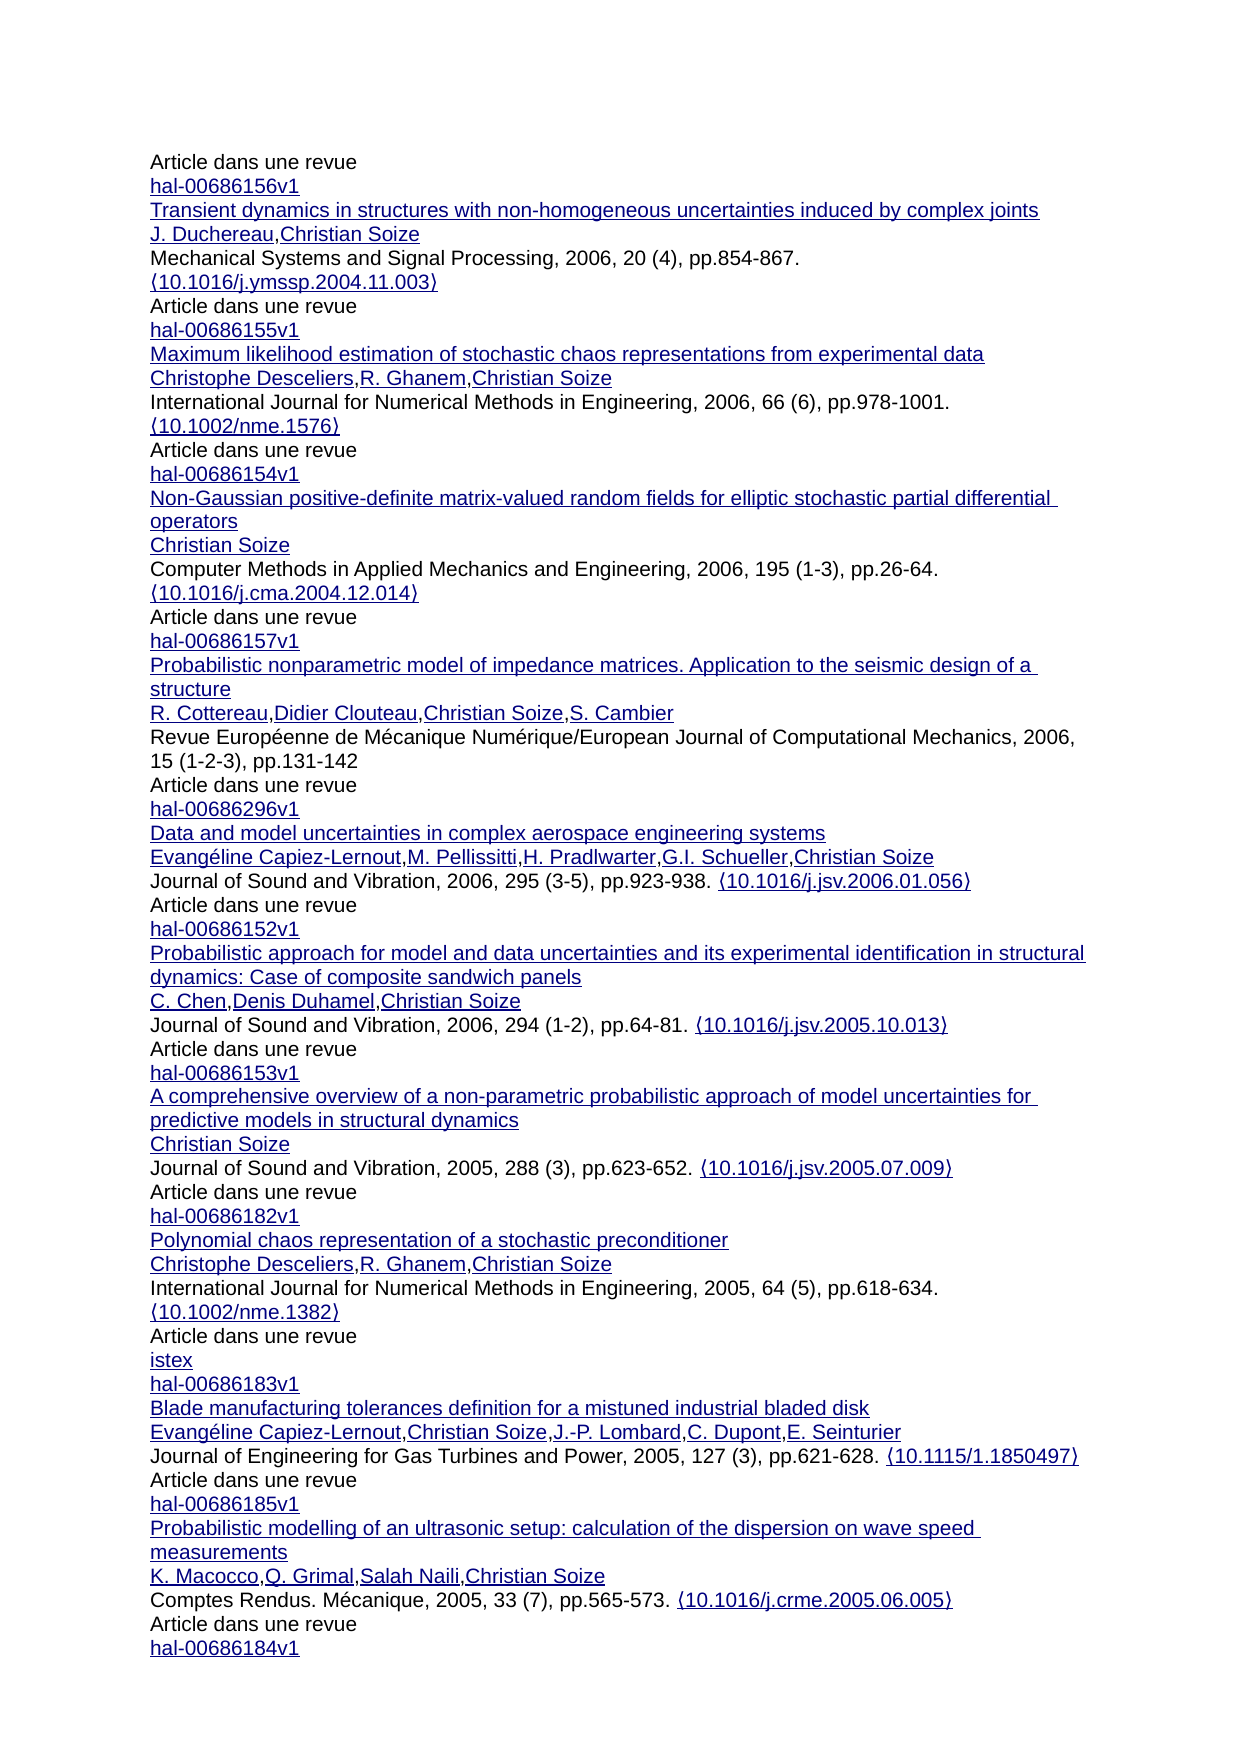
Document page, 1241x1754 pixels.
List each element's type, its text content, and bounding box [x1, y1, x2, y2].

table_cell Polynomial chaos representation of a stochastic preconditioner Christophe Desceliers,R. Ghanem,Christian Soize International Journal for Numerical Methods in Engineering, 2005, 64 (5), pp.618-634. ⟨10.1002/nme.1382⟩ Article dans une revue istex hal-00686183v1 [150, 1228, 1090, 1396]
table_cell Probabilistic modelling of an ultrasonic setup: calculation of the dispersion on wave speed measurements K. Macocco,Q. Grimal,Salah Naili,Christian Soize Comptes Rendus. Mécanique, 2005, 33 (7), pp.565-573. ⟨10.1016/j.crme.2005.06.005⟩ Article dans une revue hal-00686184v1 [150, 1516, 1090, 1659]
table_cell Transient dynamics in structures with non-homogeneous uncertainties induced by complex joints J. Duchereau,Christian Soize Mechanical Systems and Signal Processing, 2006, 20 (4), pp.854-867. ⟨10.1016/j.ymssp.2004.11.003⟩ Article dans une revue hal-00686155v1 [150, 198, 1090, 342]
table_cell Probabilistic nonparametric model of impedance matrices. Application to the seismic design of a structure R. Cottereau,Didier Clouteau,Christian Soize,S. Cambier Revue Européenne de Mécanique Numérique/European Journal of Computational Mechanics, 2006, 15 (1-2-3), pp.131-142 Article dans une revue hal-00686296v1 [150, 653, 1090, 821]
table_cell Maximum likelihood estimation of stochastic chaos representations from experimental data Christophe Desceliers,R. Ghanem,Christian Soize International Journal for Numerical Methods in Engineering, 2006, 66 (6), pp.978-1001. ⟨10.1002/nme.1576⟩ Article dans une revue hal-00686154v1 [150, 342, 1090, 485]
table_cell Article dans une revue hal-00686156v1 [150, 150, 1090, 198]
table_cell Non-Gaussian positive-definite matrix-valued random fields for elliptic stochastic partial differential operators Christian Soize Computer Methods in Applied Mechanics and Engineering, 2006, 195 (1-3), pp.26-64. ⟨10.1016/j.cma.2004.12.014⟩ Article dans une revue hal-00686157v1 [150, 485, 1090, 653]
table_cell Blade manufacturing tolerances definition for a mistuned industrial bladed disk Evangéline Capiez-Lernout,Christian Soize,J.-P. Lombard,C. Dupont,E. Seinturier Journal of Engineering for Gas Turbines and Power, 2005, 127 (3), pp.621-628. ⟨10.1115/1.1850497⟩ Article dans une revue hal-00686185v1 [150, 1396, 1090, 1516]
table_cell A comprehensive overview of a non-parametric probabilistic approach of model uncertainties for predictive models in structural dynamics Christian Soize Journal of Sound and Vibration, 2005, 288 (3), pp.623-652. ⟨10.1016/j.jsv.2005.07.009⟩ Article dans une revue hal-00686182v1 [150, 1084, 1090, 1228]
table_cell Data and model uncertainties in complex aerospace engineering systems Evangéline Capiez-Lernout,M. Pellissitti,H. Pradlwarter,G.I. Schueller,Christian Soize Journal of Sound and Vibration, 2006, 295 (3-5), pp.923-938. ⟨10.1016/j.jsv.2006.01.056⟩ Article dans une revue hal-00686152v1 [150, 821, 1090, 941]
table_cell Probabilistic approach for model and data uncertainties and its experimental identification in structural dynamics: Case of composite sandwich panels C. Chen,Denis Duhamel,Christian Soize Journal of Sound and Vibration, 2006, 294 (1-2), pp.64-81. ⟨10.1016/j.jsv.2005.10.013⟩ Article dans une revue hal-00686153v1 [150, 941, 1090, 1084]
